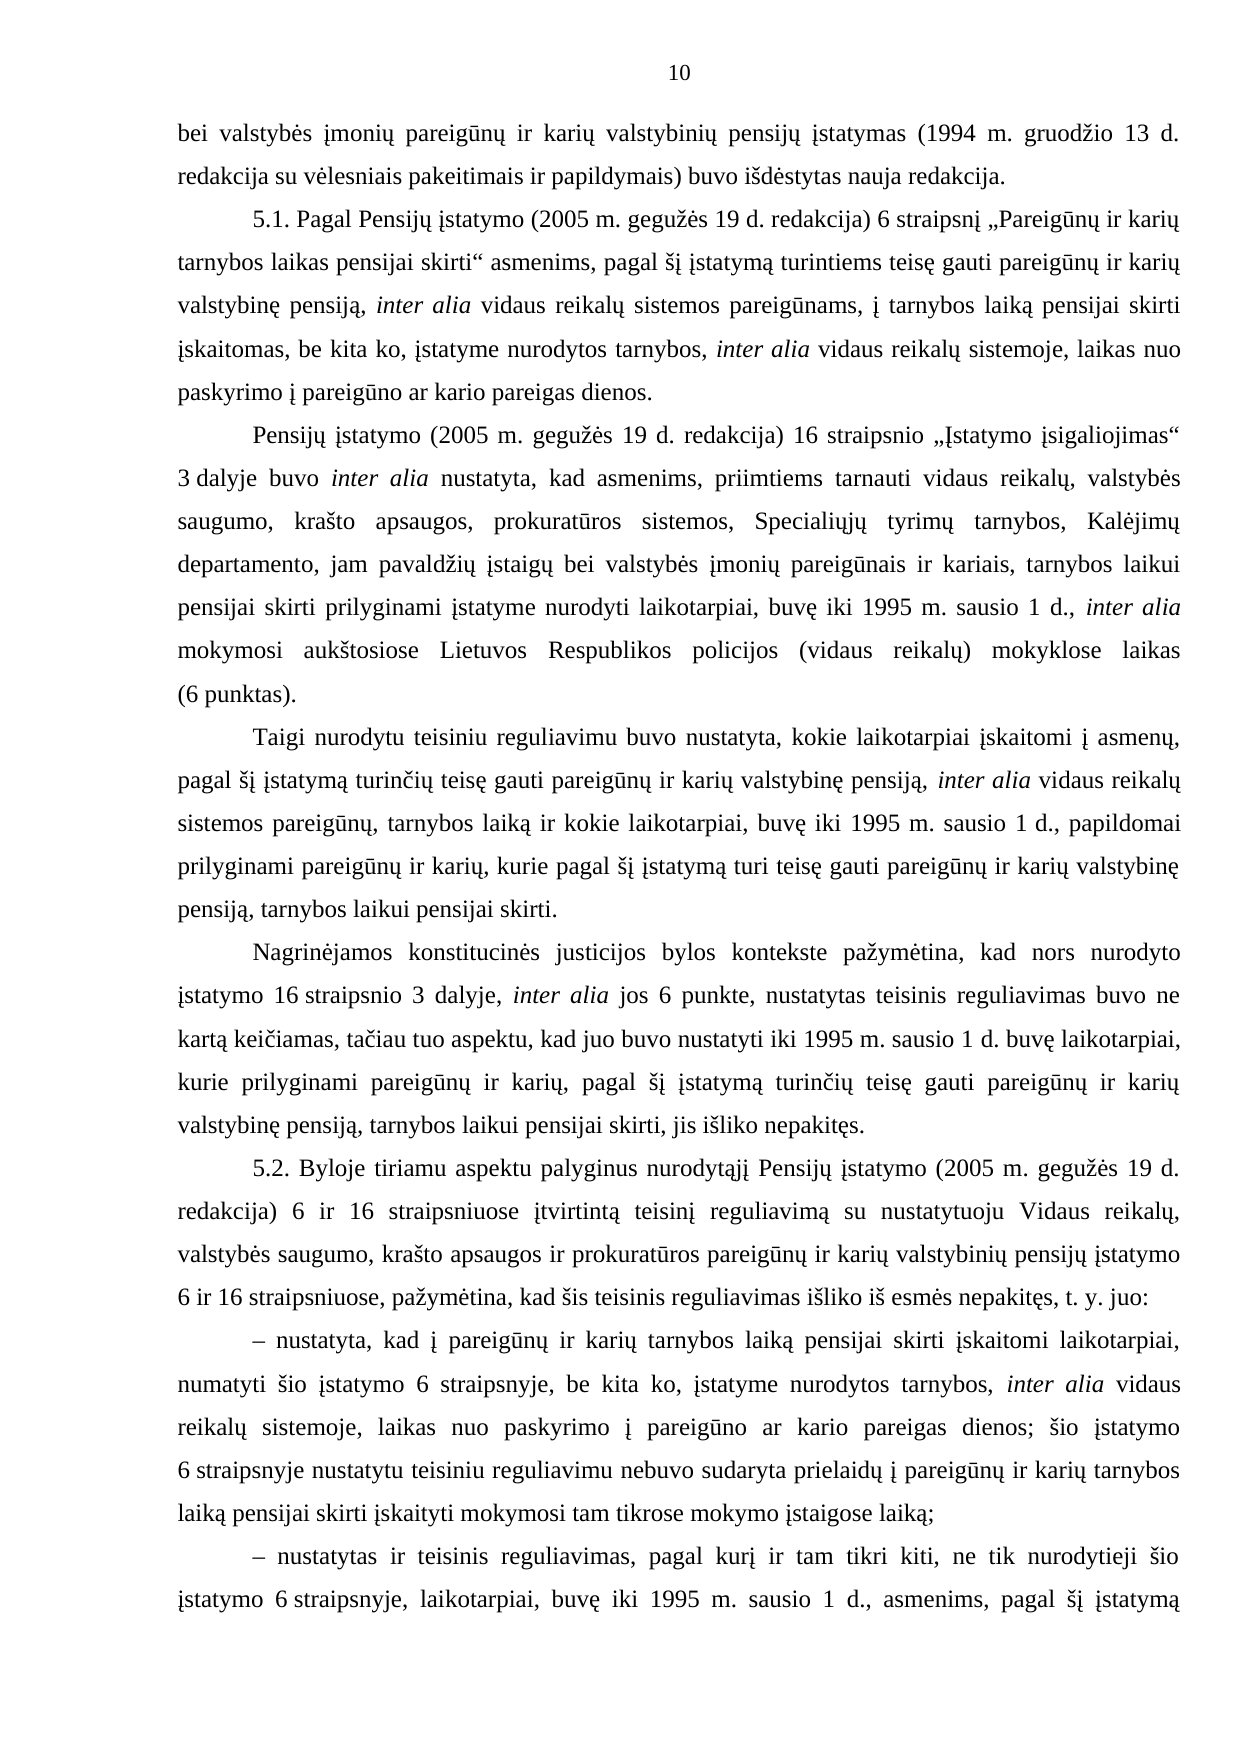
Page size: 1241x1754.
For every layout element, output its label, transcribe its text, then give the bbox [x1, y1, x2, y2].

text Nagrinėjamos konstitucinės justicijos bylos kontekste pažymėtina, kad nors nurodyto įstatymo 16 straipsnio 3 dalyje, inter alia jos 6 punkte, nustatytas teisinis reguliavimas buvo ne kartą keičiamas, tačiau tuo aspektu, kad juo buvo nustatyti iki 1995 m. sausio 1 d. buvę laikotarpiai, kurie prilyginami pareigūnų ir karių, pagal šį įstatymą turinčių teisę gauti pareigūnų ir karių valstybinę pensiją, tarnybos laikui pensijai skirti, jis išliko nepakitęs. [177, 937, 1181, 1139]
text 5.2. Byloje tiriamu aspektu palyginus nurodytąjį Pensijų įstatymo (2005 m. gegužės 19 d. redakcija) 6 ir 16 straipsniuose įtvirtintą teisinį reguliavimą su nustatytuoju Vidaus reikalų, valstybės saugumo, krašto apsaugos ir prokuratūros pareigūnų ir karių valstybinių pensijų įstatymo 6 ir 16 straipsniuose, pažymėtina, kad šis teisinis reguliavimas išliko iš esmės nepakitęs, t. y. juo: [177, 1153, 1181, 1311]
text Taigi nurodytu teisiniu reguliavimu buvo nustatyta, kokie laikotarpiai įskaitomi į asmenų, pagal šį įstatymą turinčių teisę gauti pareigūnų ir karių valstybinę pensiją, inter alia vidaus reikalų sistemos pareigūnų, tarnybos laiką ir kokie laikotarpiai, buvę iki 1995 m. sausio 1 d., papildomai prilyginami pareigūnų ir karių, kurie pagal šį įstatymą turi teisę gauti pareigūnų ir karių valstybinę pensiją, tarnybos laikui pensijai skirti. [177, 722, 1181, 923]
text Pensijų įstatymo (2005 m. gegužės 19 d. redakcija) 16 straipsnio „Įstatymo įsigaliojimas“ 3 dalyje buvo inter alia nustatyta, kad asmenims, priimtiems tarnauti vidaus reikalų, valstybės saugumo, krašto apsaugos, prokuratūros sistemos, Specialiųjų tyrimų tarnybos, Kalėjimų departamento, jam pavaldžių įstaigų bei valstybės įmonių pareigūnais ir kariais, tarnybos laikui pensijai skirti prilyginami įstatyme nurodyti laikotarpiai, buvę iki 1995 m. sausio 1 d., inter alia mokymosi aukštosiose Lietuvos Respublikos policijos (vidaus reikalų) mokyklose laikas (6 punktas). [177, 420, 1181, 707]
text – nustatyta, kad į pareigūnų ir karių tarnybos laiką pensijai skirti įskaitomi laikotarpiai, numatyti šio įstatymo 6 straipsnyje, be kita ko, įstatyme nurodytos tarnybos, inter alia vidaus reikalų sistemoje, laikas nuo paskyrimo į pareigūno ar kario pareigas dienos; šio įstatymo 6 straipsnyje nustatytu teisiniu reguliavimu nebuvo sudaryta prielaidų į pareigūnų ir karių tarnybos laiką pensijai skirti įskaityti mokymosi tam tikrose mokymo įstaigose laiką; [177, 1326, 1181, 1527]
text 5.1. Pagal Pensijų įstatymo (2005 m. gegužės 19 d. redakcija) 6 straipsnį „Pareigūnų ir karių tarnybos laikas pensijai skirti“ asmenims, pagal šį įstatymą turintiems teisę gauti pareigūnų ir karių valstybinę pensiją, inter alia vidaus reikalų sistemos pareigūnams, į tarnybos laiką pensijai skirti įskaitomas, be kita ko, įstatyme nurodytos tarnybos, inter alia vidaus reikalų sistemoje, laikas nuo paskyrimo į pareigūno ar kario pareigas dienos. [177, 204, 1181, 406]
text bei valstybės įmonių pareigūnų ir karių valstybinių pensijų įstatymas (1994 m. gruodžio 13 d. redakcija su vėlesniais pakeitimais ir papildymais) buvo išdėstytas nauja redakcija. [177, 118, 1181, 190]
text – nustatytas ir teisinis reguliavimas, pagal kurį ir tam tikri kiti, ne tik nurodytieji šio įstatymo 6 straipsnyje, laikotarpiai, buvę iki 1995 m. sausio 1 d., asmenims, pagal šį įstatymą [177, 1541, 1181, 1613]
